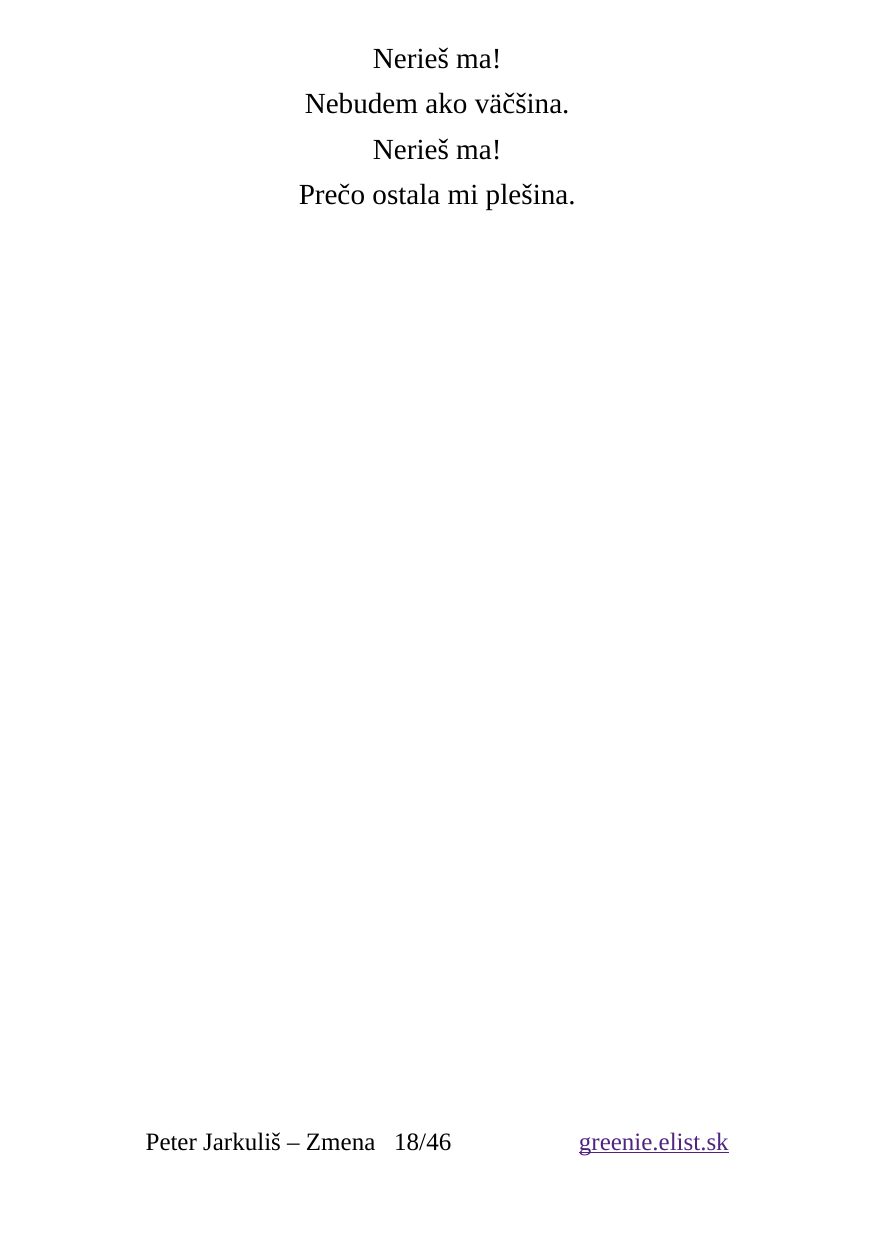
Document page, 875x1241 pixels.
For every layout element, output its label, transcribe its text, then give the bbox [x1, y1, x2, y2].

text Nerieš ma! [41, 41, 833, 75]
text Prečo ostala mi plešina. [41, 177, 833, 211]
text Nebudem ako väčšina. [41, 87, 833, 120]
text Nerieš ma! [41, 132, 833, 166]
